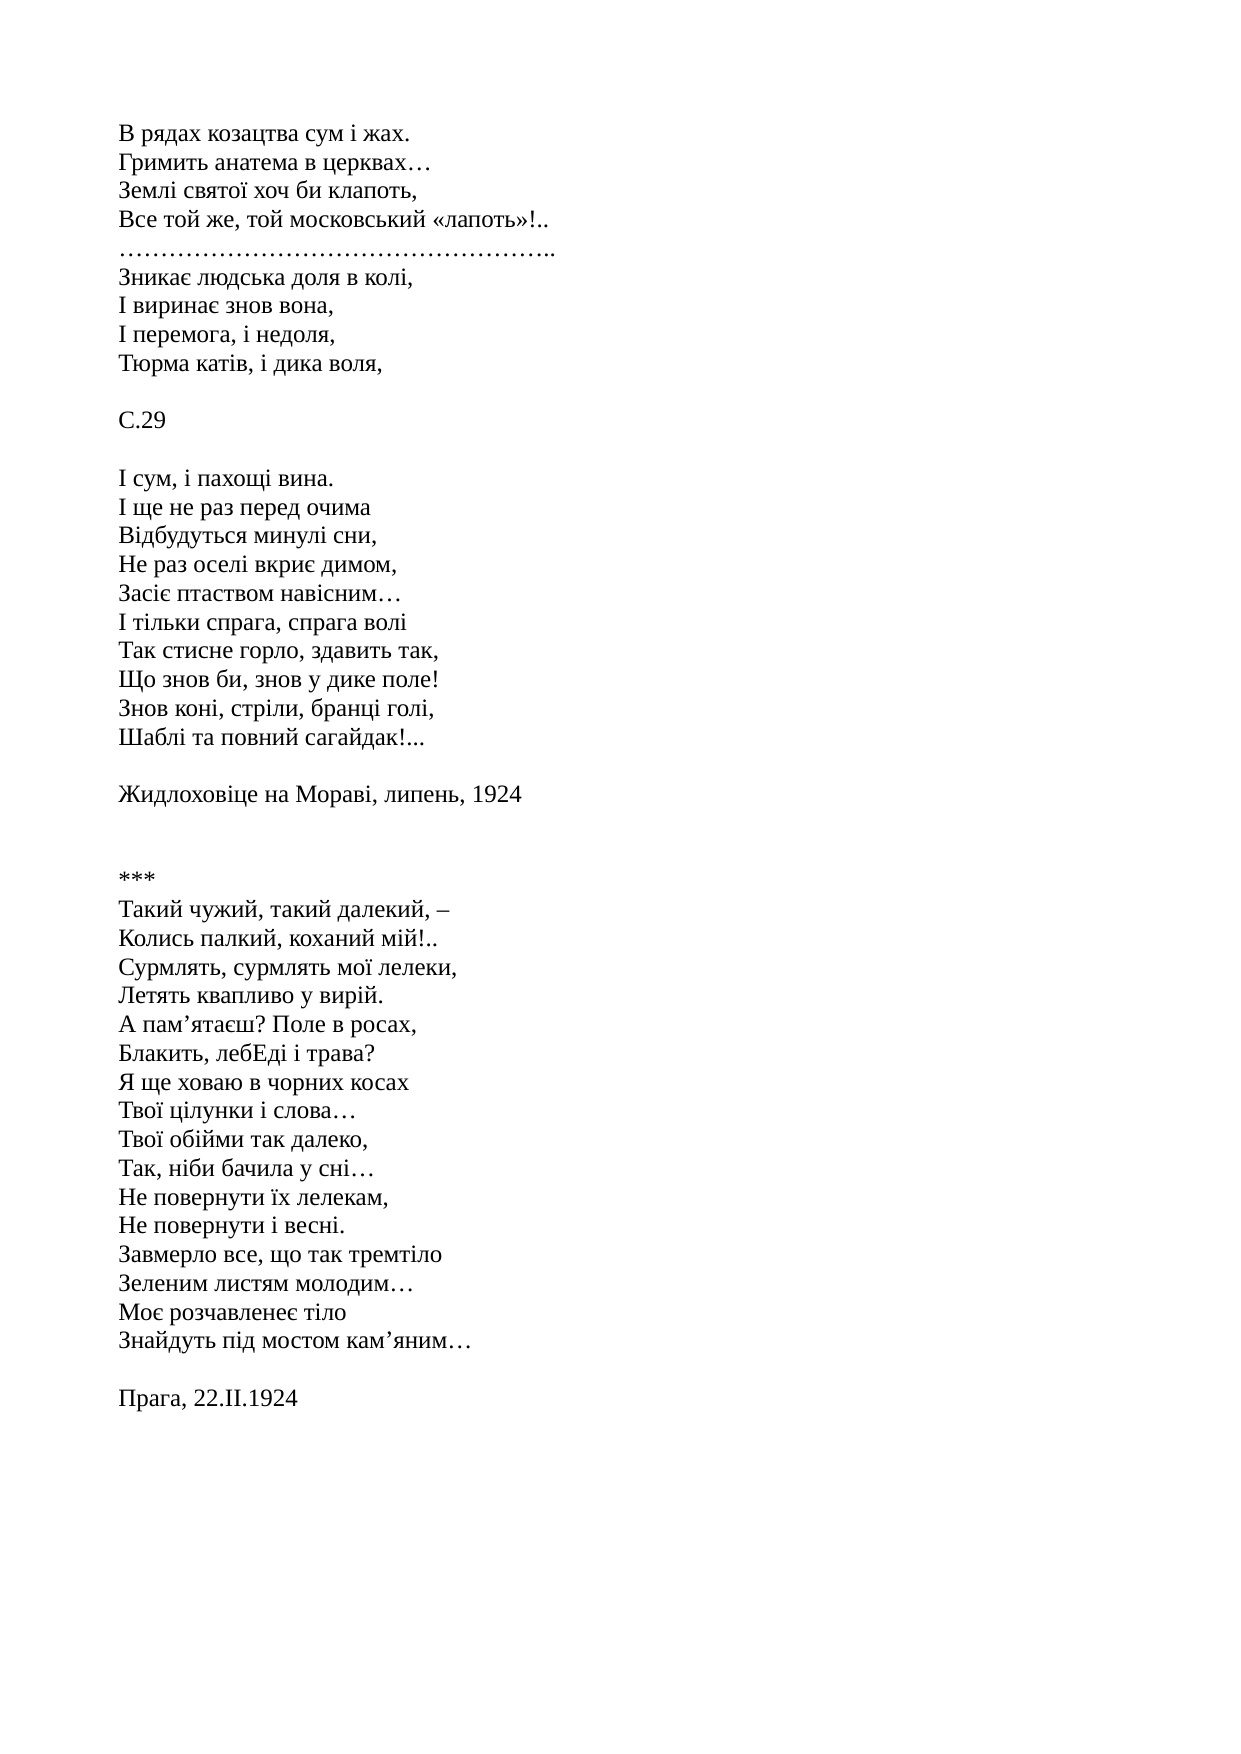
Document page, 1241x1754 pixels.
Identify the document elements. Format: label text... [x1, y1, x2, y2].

text Завмерло все, що так тремтіло [118, 1239, 1122, 1268]
text Зеленим листям молодим… [118, 1268, 1122, 1297]
text Засіє птаством навісним… [118, 578, 1122, 607]
text Колись палкий, коханий мій!.. [118, 923, 1122, 952]
text І ще не раз перед очима [118, 492, 1122, 521]
text Моє розчавленеє тіло [118, 1297, 1122, 1326]
text Такий чужий, такий далекий, – [118, 894, 1122, 923]
text *** [118, 866, 1122, 894]
text І сум, і пахощі вина. [118, 463, 1122, 492]
text Не повернути їх лелекам, [118, 1182, 1122, 1211]
text Я ще ховаю в чорних косах [118, 1067, 1122, 1096]
text Шаблі та повний сагайдак!... [118, 722, 1122, 751]
text Так стисне горло, здавить так, [118, 636, 1122, 664]
text Землі святої хоч би клапоть, [118, 176, 1122, 204]
text Твої цілунки і слова… [118, 1096, 1122, 1124]
text Так, ніби бачила у сні… [118, 1153, 1122, 1182]
text Гримить анатема в церквах… [118, 147, 1122, 176]
text І виринає знов вона, [118, 291, 1122, 319]
text Сурмлять, сурмлять мої лелеки, [118, 952, 1122, 981]
text С.29 [118, 406, 1122, 434]
text І перемога, і недоля, [118, 319, 1122, 348]
text Не повернути і весні. [118, 1211, 1122, 1239]
text Все той же, той московський «лапоть»!.. [118, 204, 1122, 233]
text Знов коні, стріли, бранці голі, [118, 693, 1122, 722]
text Твої обійми так далеко, [118, 1124, 1122, 1153]
text Тюрма катів, і дика воля, [118, 348, 1122, 377]
text В рядах козацтва сум і жах. [118, 118, 1122, 147]
text Летять квапливо у вирій. [118, 981, 1122, 1009]
text Не раз оселі вкриє димом, [118, 549, 1122, 578]
text Жидлоховіце на Мораві, липень, 1924 [118, 779, 1122, 808]
text …………………………………………….. [118, 233, 1122, 262]
text А пам’ятаєш? Поле в росах, [118, 1009, 1122, 1038]
text Прага, 22.ІІ.1924 [118, 1383, 1122, 1412]
text Зникає людська доля в колі, [118, 262, 1122, 291]
text Блакить, лебЕді і трава? [118, 1038, 1122, 1067]
text Відбудуться минулі сни, [118, 521, 1122, 549]
text І тільки спрага, спрага волі [118, 607, 1122, 636]
text Що знов би, знов у дике поле! [118, 664, 1122, 693]
text Знайдуть під мостом кам’яним… [118, 1326, 1122, 1354]
